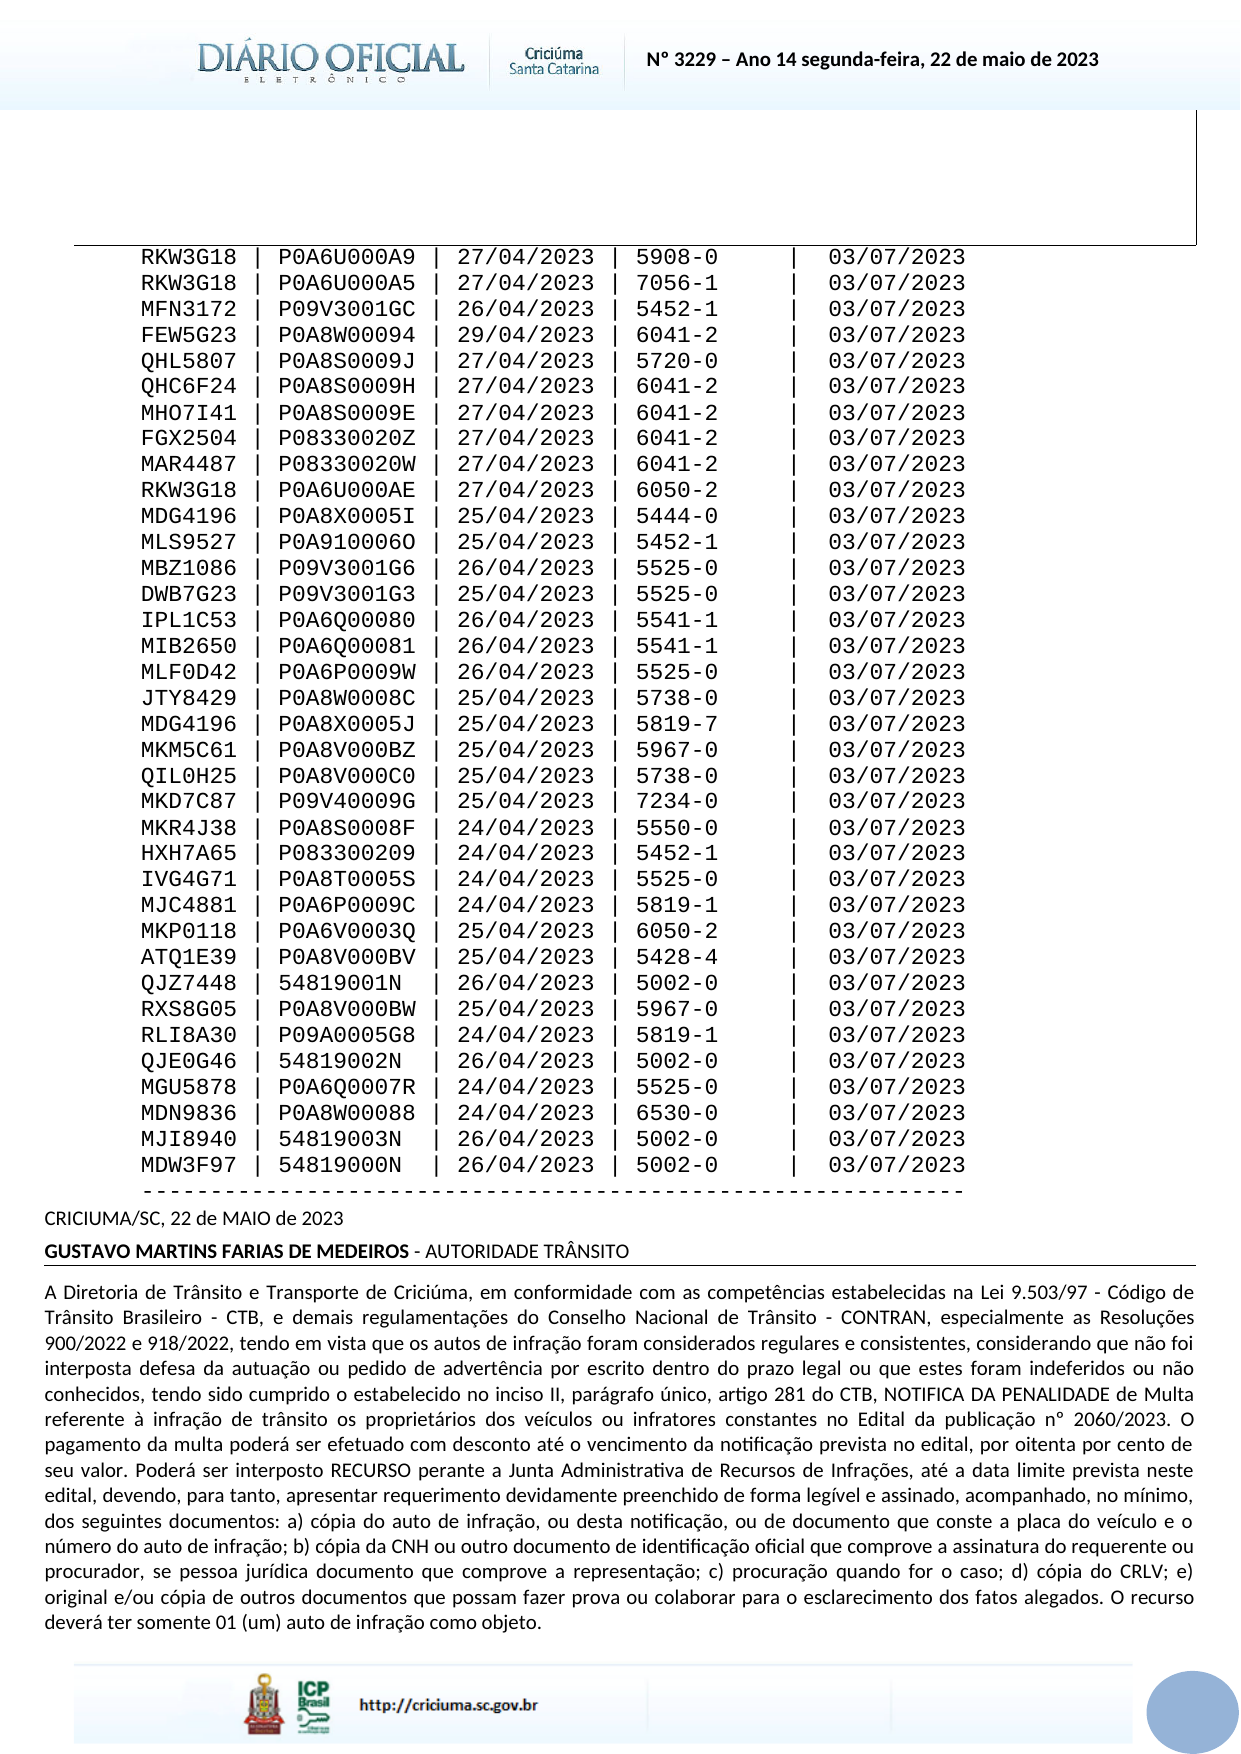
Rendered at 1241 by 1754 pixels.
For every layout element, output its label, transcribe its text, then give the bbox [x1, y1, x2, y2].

text MDG4196 | P0A8X0005J | 25/04/2023 | 5819-7 | 03/07/2023 [44, 712, 1196, 738]
text QHL5807 | P0A8S0009J | 27/04/2023 | 5720-0 | 03/07/2023 [44, 349, 1196, 375]
text MIB2650 | P0A6Q00081 | 26/04/2023 | 5541-1 | 03/07/2023 [44, 634, 1196, 660]
text ------------------------------------------------------------ [44, 1179, 1196, 1205]
text MFN3172 | P09V3001GC | 26/04/2023 | 5452-1 | 03/07/2023 [44, 297, 1196, 323]
text RKW3G18 | P0A6U000A5 | 27/04/2023 | 7056-1 | 03/07/2023 [44, 271, 1196, 297]
text IPL1C53 | P0A6Q00080 | 26/04/2023 | 5541-1 | 03/07/2023 [44, 608, 1196, 634]
text QJE0G46 | 54819002N | 26/04/2023 | 5002-0 | 03/07/2023 [44, 1049, 1196, 1075]
text CRICIUMA/SC, 22 de MAIO de 2023 [44, 1205, 1196, 1230]
text MGU5878 | P0A6Q0007R | 24/04/2023 | 5525-0 | 03/07/2023 [44, 1075, 1196, 1101]
text RKW3G18 | P0A6U000AE | 27/04/2023 | 6050-2 | 03/07/2023 [44, 479, 1196, 504]
text MJC4881 | P0A6P0009C | 24/04/2023 | 5819-1 | 03/07/2023 [44, 894, 1196, 919]
text DWB7G23 | P09V3001G3 | 25/04/2023 | 5525-0 | 03/07/2023 [44, 582, 1196, 608]
text QIL0H25 | P0A8V000C0 | 25/04/2023 | 5738-0 | 03/07/2023 [44, 764, 1196, 790]
text RLI8A30 | P09A0005G8 | 24/04/2023 | 5819-1 | 03/07/2023 [44, 1023, 1196, 1049]
text MKP0118 | P0A6V0003Q | 25/04/2023 | 6050-2 | 03/07/2023 [44, 919, 1196, 946]
text IVG4G71 | P0A8T0005S | 24/04/2023 | 5525-0 | 03/07/2023 [44, 868, 1196, 894]
text MLS9527 | P0A910006O | 25/04/2023 | 5452-1 | 03/07/2023 [44, 531, 1196, 556]
text QJZ7448 | 54819001N | 26/04/2023 | 5002-0 | 03/07/2023 [44, 971, 1196, 997]
text MAR4487 | P08330020W | 27/04/2023 | 6041-2 | 03/07/2023 [44, 453, 1196, 479]
text JTY8429 | P0A8W0008C | 25/04/2023 | 5738-0 | 03/07/2023 [44, 686, 1196, 712]
text MHO7I41 | P0A8S0009E | 27/04/2023 | 6041-2 | 03/07/2023 [44, 401, 1196, 427]
text FGX2504 | P08330020Z | 27/04/2023 | 6041-2 | 03/07/2023 [44, 427, 1196, 453]
text A Diretoria de Trânsito e Transporte de Criciúma, em conformidade com as competências estabelecidas na Lei 9.503/97 - Código de Trânsito Brasileiro - CTB, e demais regulamentações do Conselho Nacional de Trânsito - CONTRAN, especialmente as Resoluções 900/2022 e 918/2022, tendo em vista que os autos de infração foram considerados regulares e consistentes, considerando que não foi interposta defesa da autuação ou pedido de advertência por escrito dentro do prazo legal ou que estes foram indeferidos ou não conhecidos, tendo sido cumprido o estabelecido no inciso II, parágrafo único, artigo 281 do CTB, NOTIFICA DA PENALIDADE de Multa referente à infração de trânsito os proprietários dos veículos ou infratores constantes no Edital da publicação nº 2060/2023. O pagamento da multa poderá ser efetuado com desconto até o vencimento da notificação prevista no edital, por oitenta por cento de seu valor. Poderá ser interposto RECURSO perante a Junta Administrativa de Recursos de Infrações, até a data limite prevista neste edital, devendo, para tanto, apresentar requerimento devidamente preenchido de forma legível e assinado, acompanhado, no mínimo, dos seguintes documentos: a) cópia do auto de infração, ou desta notificação, ou de documento que conste a placa do veículo e o número do auto de infração; b) cópia da CNH ou outro documento de identificação oficial que comprove a assinatura do requerente ou procurador, se pessoa jurídica documento que comprove a representação; c) procuração quando for o caso; d) cópia do CRLV; e) original e/ou cópia de outros documentos que possam fazer prova ou colaborar para o esclarecimento dos fatos alegados. O recurso deverá ter somente 01 (um) auto de infração como objeto. [44, 1279, 1196, 1635]
text MJI8940 | 54819003N | 26/04/2023 | 5002-0 | 03/07/2023 [44, 1127, 1196, 1153]
text MDG4196 | P0A8X0005I | 25/04/2023 | 5444-0 | 03/07/2023 [44, 504, 1196, 531]
text RKW3G18 | P0A6U000A9 | 27/04/2023 | 5908-0 | 03/07/2023 [44, 245, 1196, 271]
text ATQ1E39 | P0A8V000BV | 25/04/2023 | 5428-4 | 03/07/2023 [44, 946, 1196, 971]
text MBZ1086 | P09V3001G6 | 26/04/2023 | 5525-0 | 03/07/2023 [44, 556, 1196, 582]
text RXS8G05 | P0A8V000BW | 25/04/2023 | 5967-0 | 03/07/2023 [44, 997, 1196, 1023]
text MLF0D42 | P0A6P0009W | 26/04/2023 | 5525-0 | 03/07/2023 [44, 660, 1196, 686]
text MDW3F97 | 54819000N | 26/04/2023 | 5002-0 | 03/07/2023 [44, 1153, 1196, 1179]
text MKM5C61 | P0A8V000BZ | 25/04/2023 | 5967-0 | 03/07/2023 [44, 738, 1196, 764]
text GUSTAVO MARTINS FARIAS DE MEDEIROS - AUTORIDADE TRÂNSITO [44, 1238, 1196, 1265]
text MKD7C87 | P09V40009G | 25/04/2023 | 7234-0 | 03/07/2023 [44, 790, 1196, 816]
text MDN9836 | P0A8W00088 | 24/04/2023 | 6530-0 | 03/07/2023 [44, 1101, 1196, 1127]
text MKR4J38 | P0A8S0008F | 24/04/2023 | 5550-0 | 03/07/2023 [44, 816, 1196, 842]
text FEW5G23 | P0A8W00094 | 29/04/2023 | 6041-2 | 03/07/2023 [44, 323, 1196, 349]
text HXH7A65 | P083300209 | 24/04/2023 | 5452-1 | 03/07/2023 [44, 842, 1196, 868]
text QHC6F24 | P0A8S0009H | 27/04/2023 | 6041-2 | 03/07/2023 [44, 375, 1196, 401]
